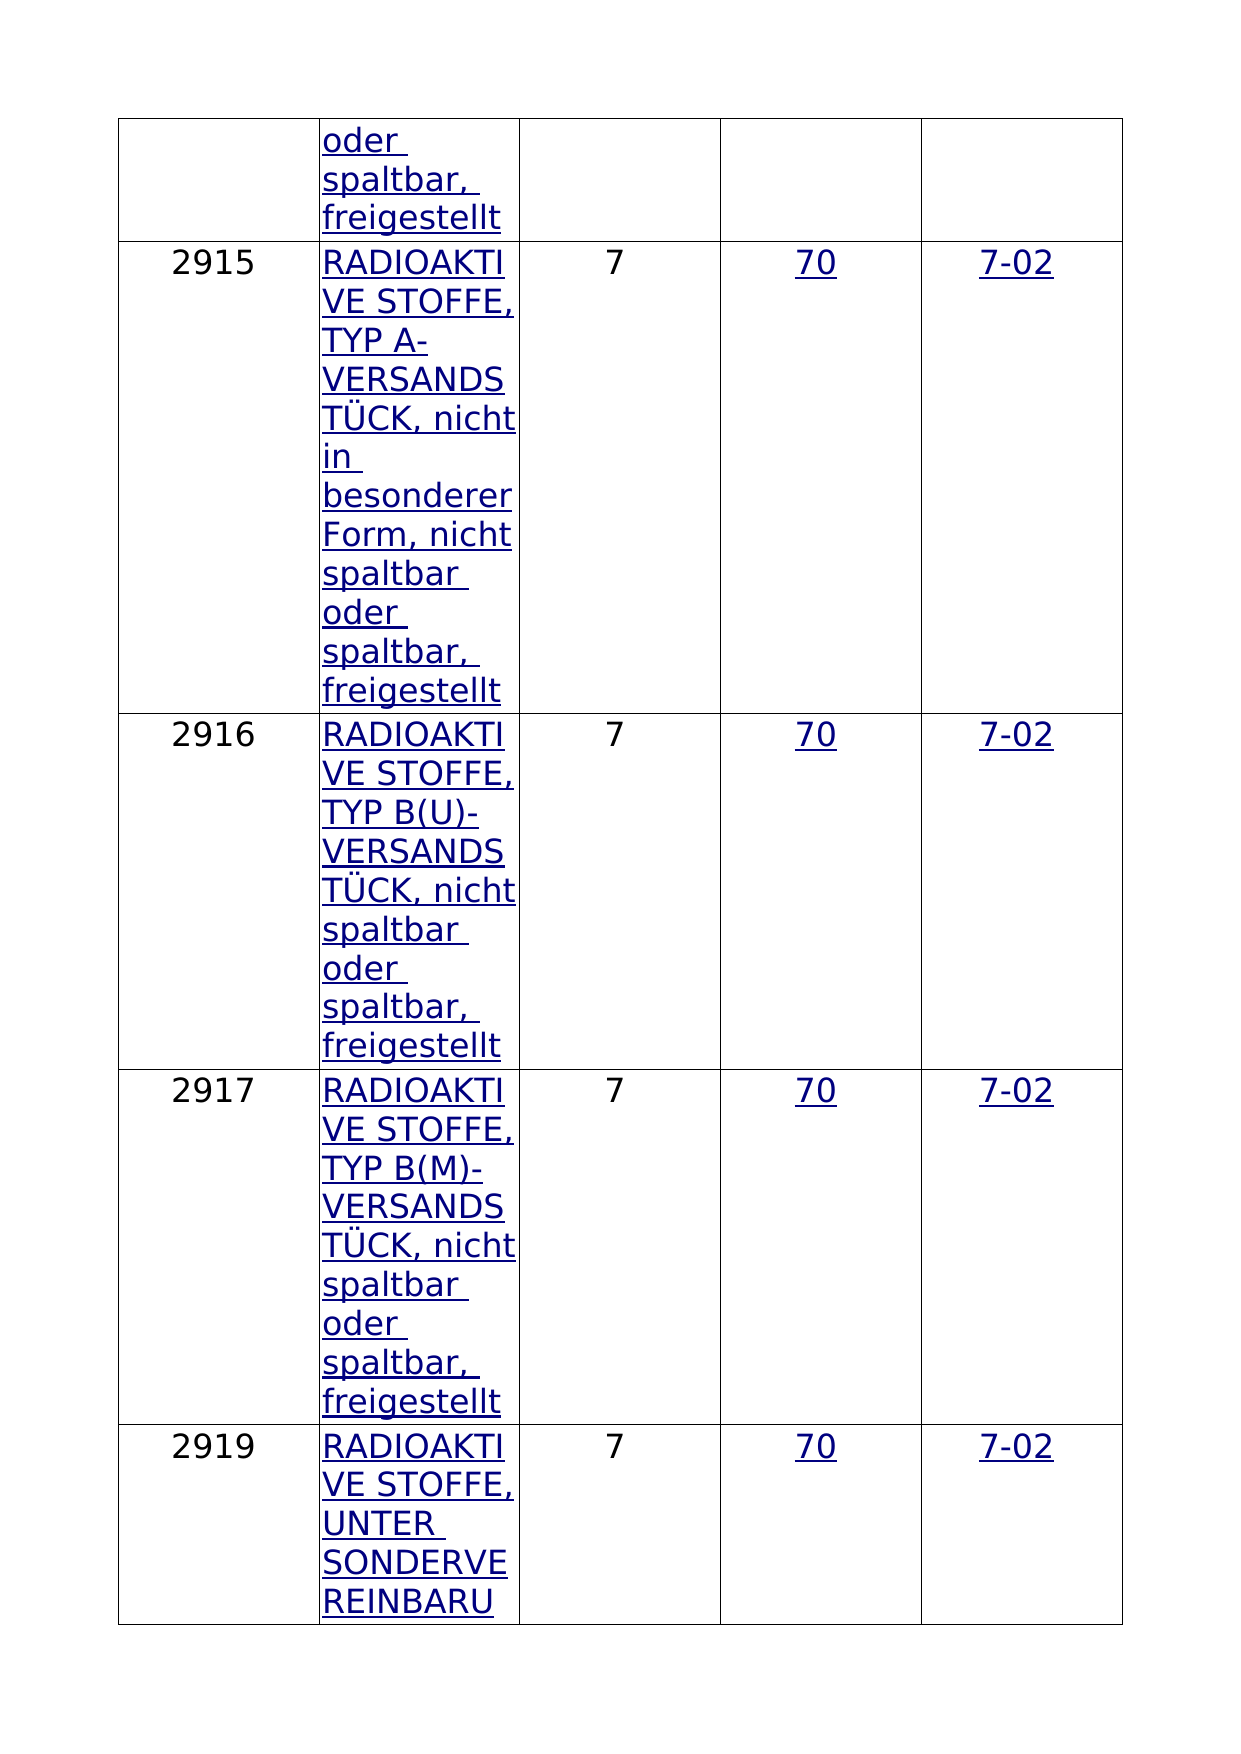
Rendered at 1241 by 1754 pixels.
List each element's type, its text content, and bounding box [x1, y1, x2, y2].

table_cell 2919 [119, 1425, 319, 1624]
table_cell [922, 119, 1122, 241]
table_cell 2916 [119, 714, 319, 1068]
table_cell 7-02 [922, 1425, 1122, 1624]
table_cell 7 [520, 1425, 720, 1624]
table_cell [721, 119, 921, 241]
table_cell 7-02 [922, 714, 1122, 1068]
table_cell RADIOAKTIVE STOFFE, TYP A-VERSANDSTÜCK, nicht in besonderer Form, nicht spaltbar oder spaltbar, freigestellt [320, 242, 519, 713]
table_cell 2915 [119, 242, 319, 713]
table_cell RADIOAKTIVE STOFFE, TYP B(M)-VERSANDSTÜCK, nicht spaltbar oder spaltbar, freigestellt [320, 1070, 519, 1424]
table_cell [520, 119, 720, 241]
table_cell RADIOAKTIVE STOFFE, UNTER SONDERVEREINBARU [320, 1425, 519, 1624]
table_cell 70 [721, 714, 921, 1068]
table_cell 7-02 [922, 242, 1122, 713]
table_cell RADIOAKTIVE STOFFE, TYP B(U)-VERSANDSTÜCK, nicht spaltbar oder spaltbar, freigestellt [320, 714, 519, 1068]
table_cell 7 [520, 242, 720, 713]
table_cell 7 [520, 714, 720, 1068]
table_cell 7-02 [922, 1070, 1122, 1424]
table_cell [119, 119, 319, 241]
table_cell 70 [721, 242, 921, 713]
table_cell oder spaltbar, freigestellt [320, 119, 519, 241]
table_cell 7 [520, 1070, 720, 1424]
table_cell 70 [721, 1070, 921, 1424]
table_cell 70 [721, 1425, 921, 1624]
table_cell 2917 [119, 1070, 319, 1424]
